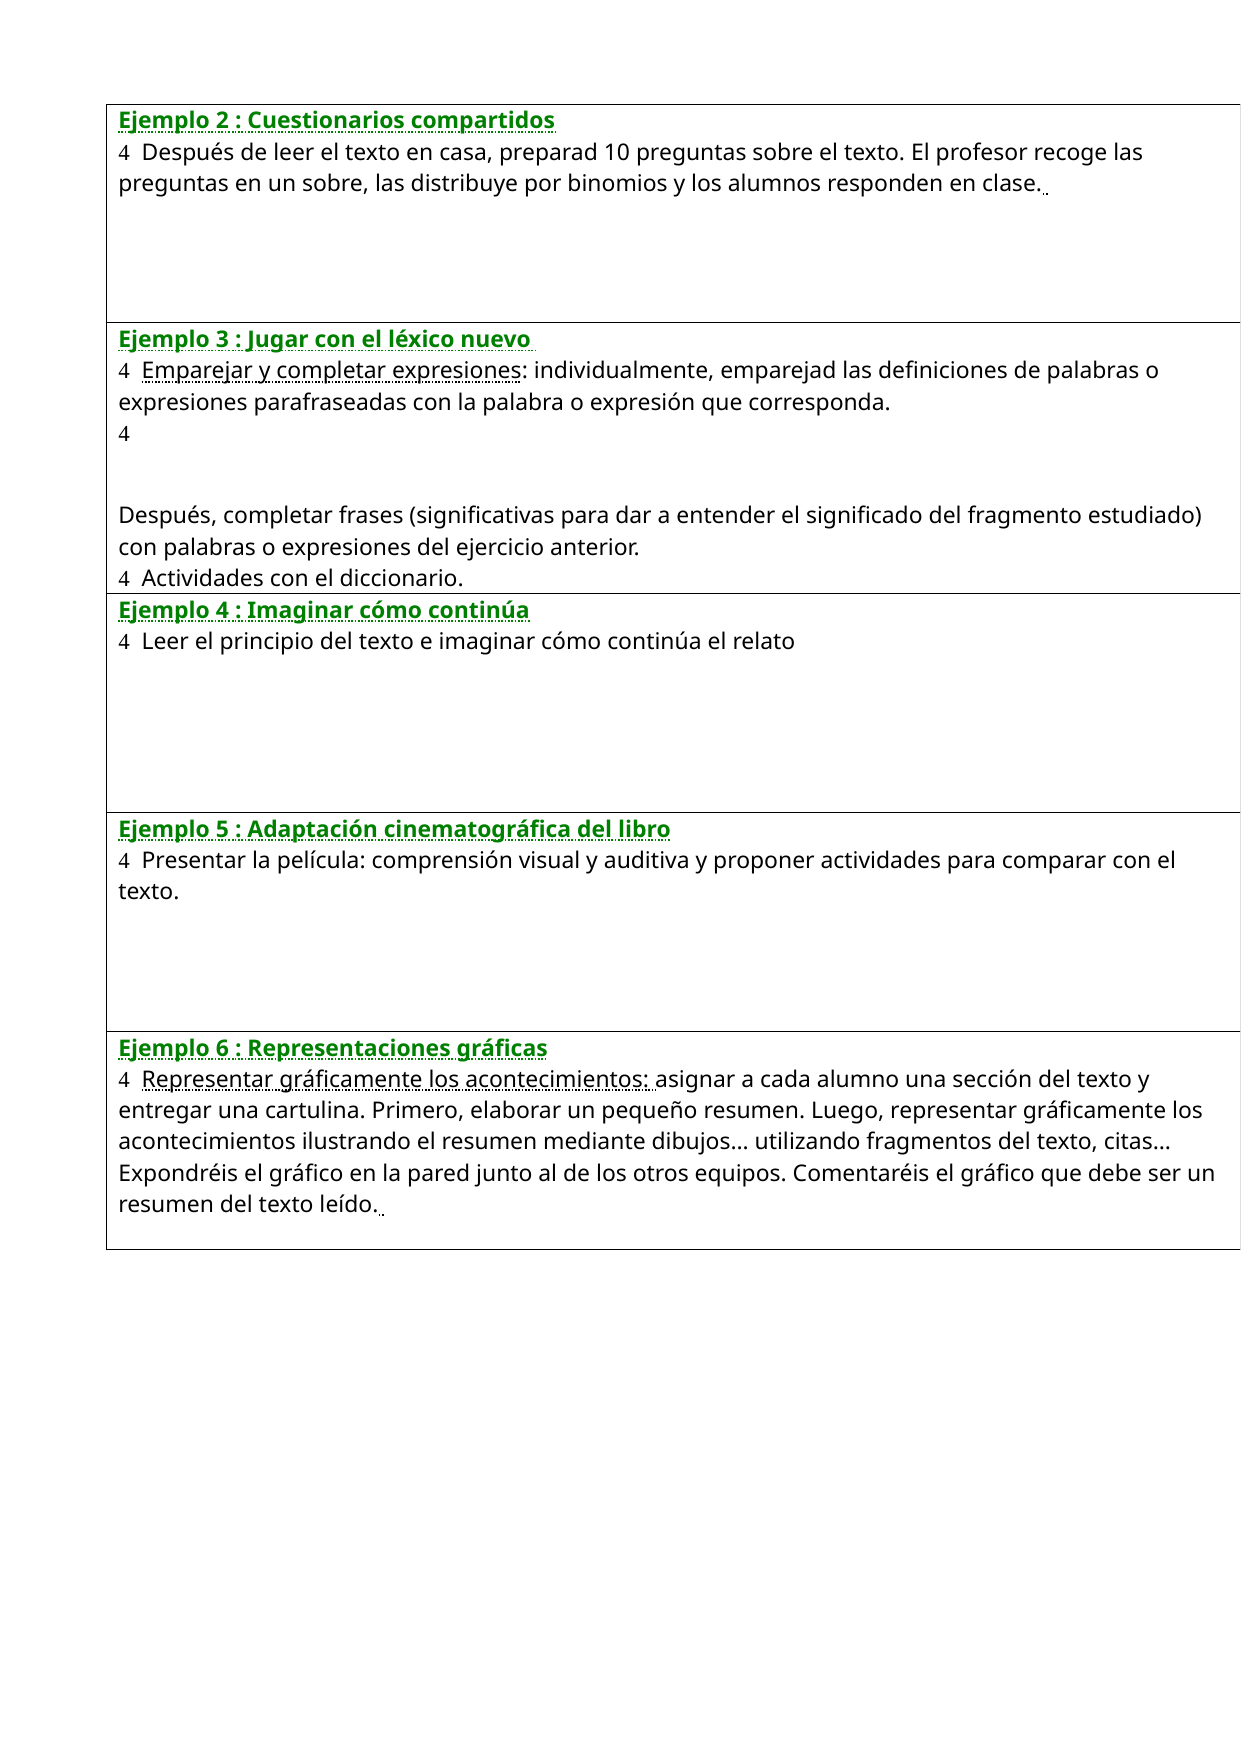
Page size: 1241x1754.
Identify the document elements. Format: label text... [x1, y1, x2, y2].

table_cell Ejemplo 4 : Imaginar cómo continúa  Leer el principio del texto e imaginar cómo continúa el relato [107, 594, 1240, 812]
table_cell Ejemplo 6 : Representaciones gráficas  Representar gráficamente los acontecimientos: asignar a cada alumno una sección del texto y entregar una cartulina. Primero, elaborar un pequeño resumen. Luego, representar gráficamente los acontecimientos ilustrando el resumen mediante dibujos… utilizando fragmentos del texto, citas… Expondréis el gráfico en la pared junto al de los otros equipos. Comentaréis el gráfico que debe ser un resumen del texto leído. [107, 1032, 1240, 1249]
table_cell Ejemplo 2 : Cuestionarios compartidos  Después de leer el texto en casa, preparad 10 preguntas sobre el texto. El profesor recoge las preguntas en un sobre, las distribuye por binomios y los alumnos responden en clase. [107, 105, 1240, 322]
table_cell Ejemplo 5 : Adaptación cinematográfica del libro  Presentar la película: comprensión visual y auditiva y proponer actividades para comparar con el texto. [107, 813, 1240, 1031]
table_cell Ejemplo 3 : Jugar con el léxico nuevo  Emparejar y completar expresiones: individualmente, emparejad las definiciones de palabras o expresiones parafraseadas con la palabra o expresión que corresponda.  Después, completar frases (significativas para dar a entender el significado del fragmento estudiado) con palabras o expresiones del ejercicio anterior.  Actividades con el diccionario. [107, 323, 1240, 593]
